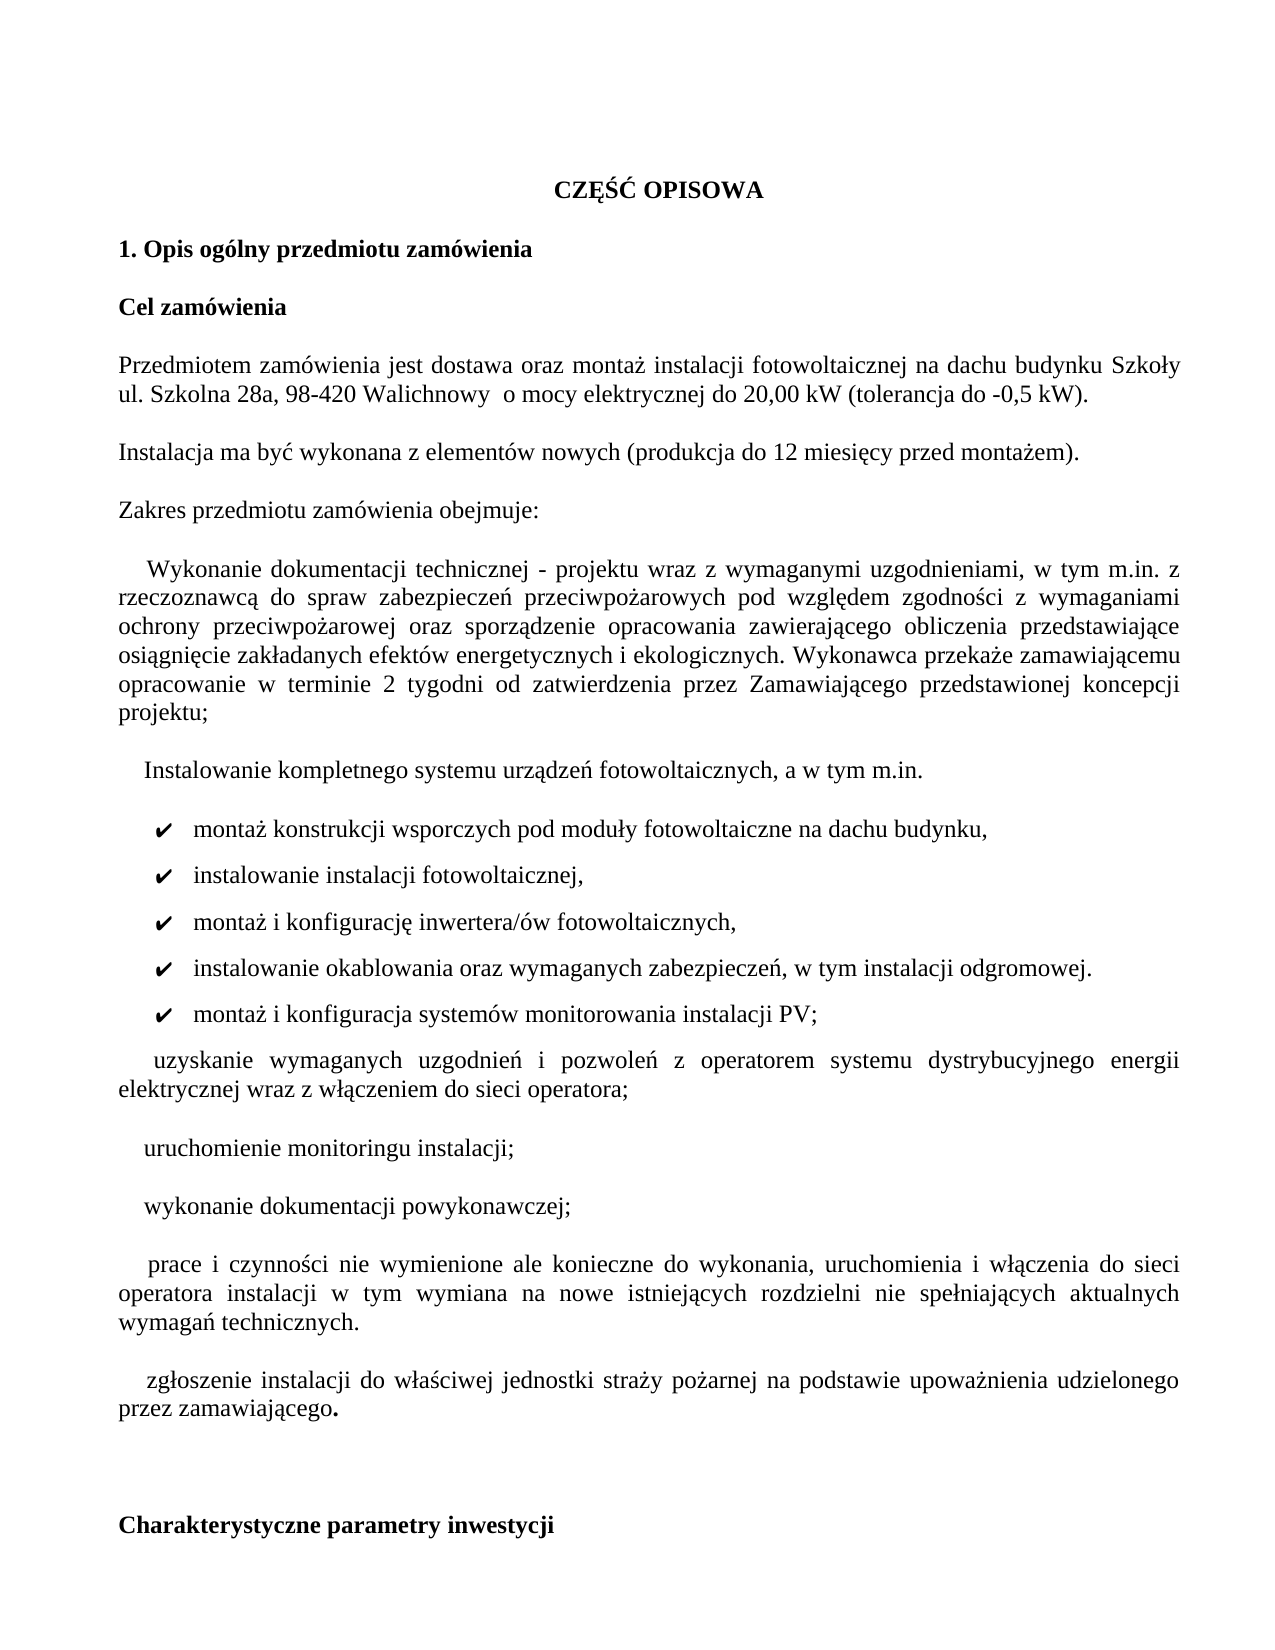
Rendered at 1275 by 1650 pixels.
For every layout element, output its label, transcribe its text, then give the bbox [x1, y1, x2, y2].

text  Wykonanie dokumentacji technicznej - projektu wraz z wymaganymi uzgodnieniami, w tym m.in. z rzeczoznawcą do spraw zabezpieczeń przeciwpożarowych pod względem zgodności z wymaganiami ochrony przeciwpożarowej oraz sporządzenie opracowania zawierającego obliczenia przedstawiające osiągnięcie zakładanych efektów energetycznych i ekologicznych. Wykonawca przekaże zamawiającemu opracowanie w terminie 2 tygodni od zatwierdzenia przez Zamawiającego przedstawionej koncepcji projektu; [118, 554, 1181, 726]
list montaż konstrukcji wsporczych pod moduły fotowoltaiczne na dachu budynku, [156, 814, 1181, 843]
text  zgłoszenie instalacji do właściwej jednostki straży pożarnej na podstawie upoważnienia udzielonego przez zamawiającego. [118, 1365, 1181, 1422]
text Instalacja ma być wykonana z elementów nowych (produkcja do 12 miesięcy przed montażem). [118, 437, 1181, 466]
text 1. Opis ogólny przedmiotu zamówienia [118, 234, 1181, 262]
list montaż i konfiguracja systemów monitorowania instalacji PV; [156, 999, 1181, 1028]
text  uzyskanie wymaganych uzgodnień i pozwoleń z operatorem systemu dystrybucyjnego energii elektrycznej wraz z włączeniem do sieci operatora; [118, 1046, 1181, 1103]
text  Instalowanie kompletnego systemu urządzeń fotowoltaicznych, a w tym m.in. [118, 756, 1181, 784]
list instalowanie okablowania oraz wymaganych zabezpieczeń, w tym instalacji odgromowej. [156, 953, 1181, 982]
list montaż i konfigurację inwertera/ów fotowoltaicznych, [156, 907, 1181, 935]
text Charakterystyczne parametry inwestycji [118, 1510, 1181, 1539]
text  wykonanie dokumentacji powykonawczej; [118, 1191, 1181, 1219]
text Cel zamówienia [118, 292, 1181, 321]
list instalowanie instalacji fotowoltaicznej, [156, 860, 1181, 889]
text Zakres przedmiotu zamówienia obejmuje: [118, 495, 1181, 524]
text Przedmiotem zamówienia jest dostawa oraz montaż instalacji fotowoltaicznej na dachu budynku Szkoły ul. Szkolna 28a, 98-420 Walichnowy o mocy elektrycznej do 20,00 kW (tolerancja do -0,5 kW). [118, 350, 1181, 408]
text CZĘŚĆ OPISOWA [118, 176, 1181, 204]
text  prace i czynności nie wymienione ale konieczne do wykonania, uruchomienia i włączenia do sieci operatora instalacji w tym wymiana na nowe istniejących rozdzielni nie spełniających aktualnych wymagań technicznych. [118, 1249, 1181, 1335]
text  uruchomienie monitoringu instalacji; [118, 1133, 1181, 1161]
